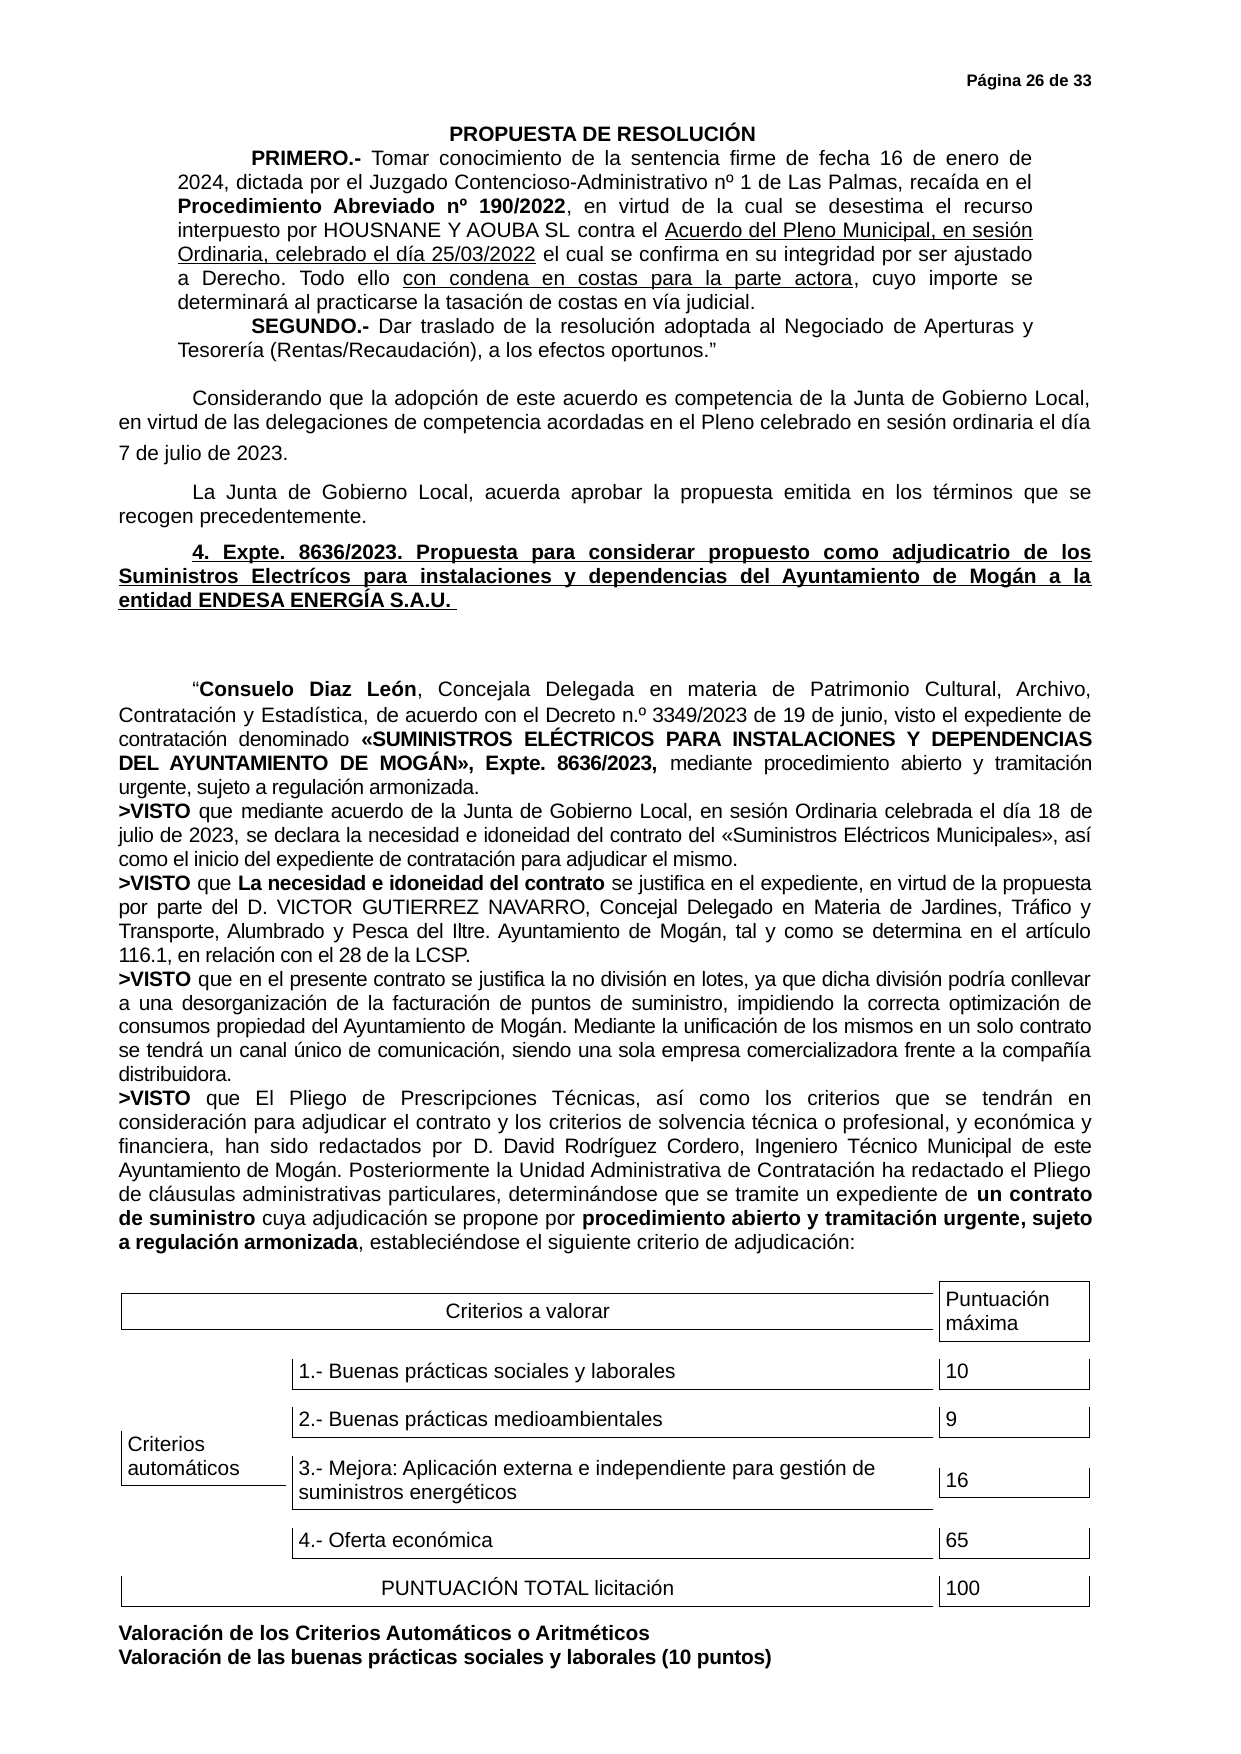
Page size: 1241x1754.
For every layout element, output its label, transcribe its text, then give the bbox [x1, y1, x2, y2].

table_header Criterios a valorar [118, 1278, 936, 1356]
text entidad ENDESA ENERGÍA S.A.U. [118, 586, 1092, 612]
text SEGUNDO.- Dar traslado de la resolución adoptada al Negociado de Aperturas y Tesorería (Rentas/Recaudación), a los efectos oportunos.” [177, 314, 1033, 362]
table_cell 4.- Oferta económica [289, 1525, 936, 1573]
table_cell 16 [936, 1453, 1092, 1525]
table_cell PUNTUACIÓN TOTAL licitación [118, 1573, 936, 1621]
table_cell Criterios automáticos [118, 1356, 289, 1573]
text PROPUESTA DE RESOLUCIÓN [177, 122, 1033, 146]
table_cell 1.- Buenas prácticas sociales y laborales [289, 1356, 936, 1404]
table_header Puntuación máxima [936, 1278, 1092, 1356]
text 4. Expte. 8636/2023. Propuesta para considerar propuesto como adjudicatrio de los Suministros Electrícos para instalaciones y dependencias del Ayuntamiento de Mogán a la [118, 540, 1092, 585]
text >VISTO que El Pliego de Prescripciones Técnicas, así como los criterios que se tendrán en consideración para adjudicar el contrato y los criterios de solvencia técnica o profesional, y económica y financiera, han sido redactados por D. David Rodríguez Cordero, Ingeniero Técnico Municipal de este Ayuntamiento de Mogán. Posteriormente la Unidad Administrativa de Contratación ha redactado el Pliego de cláusulas administrativas particulares, determinándose que se tramite un expediente de un contrato de suministro cuya adjudicación se propone por procedimiento abierto y tramitación urgente, sujeto a regulación armonizada, estableciéndose el siguiente criterio de adjudicación: [118, 1086, 1092, 1254]
text >VISTO que La necesidad e idoneidad del contrato se justifica en el expediente, en virtud de la propuesta por parte del D. VICTOR GUTIERREZ NAVARRO, Concejal Delegado en Materia de Jardines, Tráfico y Transporte, Alumbrado y Pesca del Iltre. Ayuntamiento de Mogán, tal y como se determina en el artículo 116.1, en relación con el 28 de la LCSP. [118, 871, 1092, 966]
text “Consuelo Diaz León, Concejala Delegada en materia de Patrimonio Cultural, Archivo, Contratación y Estadística, de acuerdo con el Decreto n.º 3349/2023 de 19 de junio, visto el expediente de contratación denominado «SUMINISTROS ELÉCTRICOS PARA INSTALACIONES Y DEPENDENCIAS DEL AYUNTAMIENTO DE MOGÁN», Expte. 8636/2023, mediante procedimiento abierto y tramitación urgente, sujeto a regulación armonizada. [118, 669, 1092, 799]
table_cell 9 [936, 1404, 1092, 1453]
text Valoración de las buenas prácticas sociales y laborales (10 puntos) [118, 1645, 1092, 1669]
table_cell 10 [936, 1356, 1092, 1404]
text Considerando que la adopción de este acuerdo es competencia de la Junta de Gobierno Local, en virtud de las delegaciones de competencia acordadas en el Pleno celebrado en sesión ordinaria el día 7 de julio de 2023. [118, 386, 1092, 467]
table_cell 100 [936, 1573, 1092, 1621]
text >VISTO que en el presente contrato se justifica la no división en lotes, ya que dicha división podría conllevar a una desorganización de la facturación de puntos de suministro, impidiendo la correcta optimización de consumos propiedad del Ayuntamiento de Mogán. Mediante la unificación de los mismos en un solo contrato se tendrá un canal único de comunicación, siendo una sola empresa comercializadora frente a la compañía distribuidora. [118, 966, 1092, 1086]
table_cell 3.- Mejora: Aplicación externa e independiente para gestión de suministros energéticos [289, 1453, 936, 1525]
text PRIMERO.- Tomar conocimiento de la sentencia firme de fecha 16 de enero de 2024, dictada por el Juzgado Contencioso-Administrativo nº 1 de Las Palmas, recaída en el Procedimiento Abreviado nº 190/2022, en virtud de la cual se desestima el recurso interpuesto por HOUSNANE Y AOUBA SL contra el Acuerdo del Pleno Municipal, en sesión Ordinaria, celebrado el día 25/03/2022 el cual se confirma en su integridad por ser ajustado a Derecho. Todo ello con condena en costas para la parte actora, cuyo importe se determinará al practicarse la tasación de costas en vía judicial. [177, 146, 1033, 314]
table_cell 65 [936, 1525, 1092, 1573]
table_cell 2.- Buenas prácticas medioambientales [289, 1404, 936, 1453]
text La Junta de Gobierno Local, acuerda aprobar la propuesta emitida en los términos que se recogen precedentemente. [118, 479, 1092, 527]
text >VISTO que mediante acuerdo de la Junta de Gobierno Local, en sesión Ordinaria celebrada el día 18 de julio de 2023, se declara la necesidad e idoneidad del contrato del «Suministros Eléctricos Municipales», así como el inicio del expediente de contratación para adjudicar el mismo. [118, 799, 1092, 871]
text Valoración de los Criterios Automáticos o Aritméticos [118, 1621, 1092, 1645]
